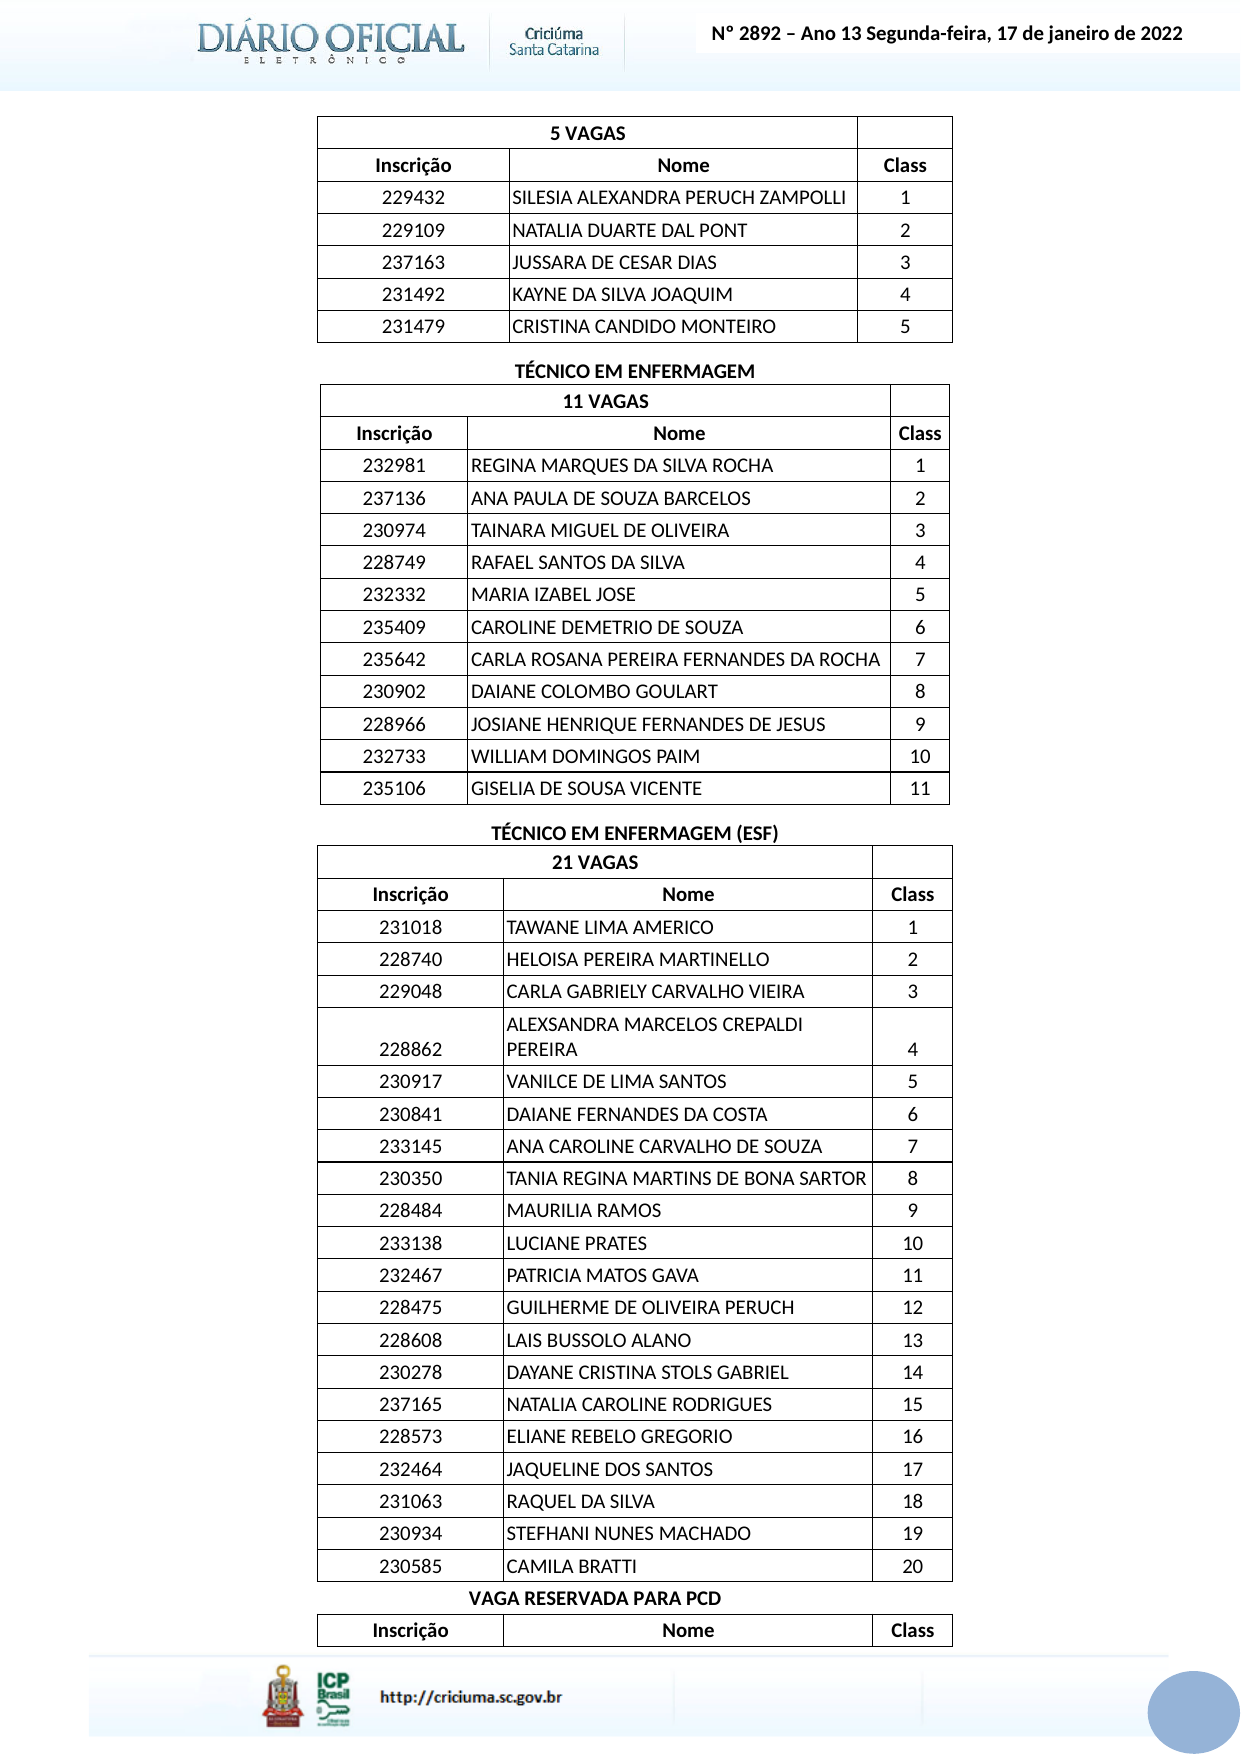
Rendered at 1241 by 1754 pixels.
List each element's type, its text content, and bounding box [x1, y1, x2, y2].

table_cell 228475 [318, 1292, 503, 1323]
table_cell 231018 [318, 911, 503, 942]
table_cell STEFHANI NUNES MACHADO [504, 1518, 872, 1549]
table_cell 228484 [318, 1195, 503, 1226]
table_cell 3 [873, 976, 952, 1007]
table_cell 232464 [318, 1453, 503, 1484]
table_cell 230350 [318, 1163, 503, 1194]
table_cell 229109 [318, 214, 509, 245]
table_cell 14 [873, 1356, 952, 1387]
table_cell 237136 [321, 482, 467, 513]
table_cell DAIANE COLOMBO GOULART [468, 676, 890, 707]
table_cell 235106 [321, 773, 467, 804]
table_cell VAGA RESERVADA PARA PCD [318, 1582, 873, 1613]
table_cell CAROLINE DEMETRIO DE SOUZA [468, 611, 890, 642]
table_cell 228966 [321, 708, 467, 739]
table_cell REGINA MARQUES DA SILVA ROCHA [468, 450, 890, 481]
table_cell 2 [873, 943, 952, 974]
table_cell 15 [873, 1389, 952, 1420]
table_cell JOSIANE HENRIQUE FERNANDES DE JESUS [468, 708, 890, 739]
table_cell CAMILA BRATTI [504, 1550, 872, 1581]
table_cell 233138 [318, 1227, 503, 1258]
table_cell 237163 [318, 246, 509, 277]
table_cell 1 [891, 450, 949, 481]
table_cell GUILHERME DE OLIVEIRA PERUCH [504, 1292, 872, 1323]
table_cell MAURILIA RAMOS [504, 1195, 872, 1226]
table_cell CARLA ROSANA PEREIRA FERNANDES DA ROCHA [468, 643, 890, 674]
table_cell 237165 [318, 1389, 503, 1420]
table_cell 3 [858, 246, 952, 277]
table_cell 228573 [318, 1421, 503, 1452]
table_cell CRISTINA CANDIDO MONTEIRO [510, 311, 857, 342]
table_cell NATALIA CAROLINE RODRIGUES [504, 1389, 872, 1420]
table_cell 6 [873, 1098, 952, 1129]
table_cell 18 [873, 1485, 952, 1517]
table_cell 12 [873, 1292, 952, 1323]
table_cell 7 [873, 1130, 952, 1161]
table_cell 19 [873, 1518, 952, 1549]
table_cell 8 [891, 676, 949, 707]
table_cell 9 [873, 1195, 952, 1226]
table_cell 9 [891, 708, 949, 739]
table_cell 235642 [321, 643, 467, 674]
table_cell 233145 [318, 1130, 503, 1161]
table_cell 228740 [318, 943, 503, 974]
table_cell TANIA REGINA MARTINS DE BONA SARTOR [504, 1163, 872, 1194]
table_cell LUCIANE PRATES [504, 1227, 872, 1258]
table_cell Nome [468, 417, 890, 448]
table_cell [873, 1582, 952, 1613]
table_cell RAFAEL SANTOS DA SILVA [468, 546, 890, 578]
table_cell 229432 [318, 182, 509, 213]
table_cell TAINARA MIGUEL DE OLIVEIRA [468, 514, 890, 545]
table_cell 231479 [318, 311, 509, 342]
table_cell GISELIA DE SOUSA VICENTE [468, 773, 890, 804]
table_cell 11 [891, 773, 949, 804]
table_cell 228608 [318, 1324, 503, 1355]
table_cell 230841 [318, 1098, 503, 1129]
table_cell KAYNE DA SILVA JOAQUIM [510, 279, 857, 310]
table_cell 10 [873, 1227, 952, 1258]
table_cell Nome [510, 149, 857, 181]
table_cell HELOISA PEREIRA MARTINELLO [504, 943, 872, 974]
table_cell 17 [873, 1453, 952, 1484]
table_cell Class [873, 1615, 952, 1646]
table_cell Inscrição [318, 1615, 503, 1646]
table_cell 229048 [318, 976, 503, 1007]
table_cell Inscrição [318, 879, 503, 910]
table_cell NATALIA DUARTE DAL PONT [510, 214, 857, 245]
table_cell Nome [504, 1615, 872, 1646]
table_header [858, 117, 952, 148]
table_cell Class [873, 879, 952, 910]
table_cell ANA CAROLINE CARVALHO DE SOUZA [504, 1130, 872, 1161]
table_cell 20 [873, 1550, 952, 1581]
table_cell ELIANE REBELO GREGORIO [504, 1421, 872, 1452]
table_cell 2 [891, 482, 949, 513]
table_cell Class [858, 149, 952, 181]
table_cell 230902 [321, 676, 467, 707]
table_cell 11 [873, 1259, 952, 1291]
table_cell Inscrição [321, 417, 467, 448]
table_header 5 VAGAS [318, 117, 857, 148]
table_header 11 VAGAS [321, 385, 890, 416]
table_cell JUSSARA DE CESAR DIAS [510, 246, 857, 277]
table_cell 1 [873, 911, 952, 942]
table_cell TAWANE LIMA AMERICO [504, 911, 872, 942]
table_cell 230974 [321, 514, 467, 545]
table_header 21 VAGAS [318, 846, 872, 878]
table_cell Nome [504, 879, 872, 910]
table_cell 232332 [321, 579, 467, 610]
table_cell Class [891, 417, 949, 448]
table_cell 232733 [321, 740, 467, 771]
table_cell 231492 [318, 279, 509, 310]
table_cell ALEXSANDRA MARCELOS CREPALDI PEREIRA [504, 1008, 872, 1064]
table_cell 1 [858, 182, 952, 213]
table_cell 228862 [318, 1008, 503, 1064]
table_cell 3 [891, 514, 949, 545]
table_cell WILLIAM DOMINGOS PAIM [468, 740, 890, 771]
table_cell 230585 [318, 1550, 503, 1581]
table_cell 2 [858, 214, 952, 245]
table_cell JAQUELINE DOS SANTOS [504, 1453, 872, 1484]
table_cell PATRICIA MATOS GAVA [504, 1259, 872, 1291]
table_cell Inscrição [318, 149, 509, 181]
table_cell 8 [873, 1163, 952, 1194]
table_cell 231063 [318, 1485, 503, 1517]
table_cell VANILCE DE LIMA SANTOS [504, 1066, 872, 1097]
table_cell 5 [858, 311, 952, 342]
table_cell LAIS BUSSOLO ALANO [504, 1324, 872, 1355]
table_cell 6 [891, 611, 949, 642]
table_cell 230278 [318, 1356, 503, 1387]
table_cell CARLA GABRIELY CARVALHO VIEIRA [504, 976, 872, 1007]
text TÉCNICO EM ENFERMAGEM [89, 358, 1181, 384]
table_cell 7 [891, 643, 949, 674]
table_cell 16 [873, 1421, 952, 1452]
table_cell 232981 [321, 450, 467, 481]
table_cell 232467 [318, 1259, 503, 1291]
table_cell RAQUEL DA SILVA [504, 1485, 872, 1517]
table_cell 230917 [318, 1066, 503, 1097]
table_cell DAYANE CRISTINA STOLS GABRIEL [504, 1356, 872, 1387]
table_cell 4 [858, 279, 952, 310]
table_cell 4 [873, 1008, 952, 1064]
table_cell 5 [873, 1066, 952, 1097]
table_cell 230934 [318, 1518, 503, 1549]
table_cell MARIA IZABEL JOSE [468, 579, 890, 610]
text TÉCNICO EM ENFERMAGEM (ESF) [89, 820, 1181, 845]
table_cell SILESIA ALEXANDRA PERUCH ZAMPOLLI [510, 182, 857, 213]
table_cell DAIANE FERNANDES DA COSTA [504, 1098, 872, 1129]
table_cell 228749 [321, 546, 467, 578]
table_cell 10 [891, 740, 949, 771]
table_cell ANA PAULA DE SOUZA BARCELOS [468, 482, 890, 513]
table_cell 235409 [321, 611, 467, 642]
table_header [873, 846, 952, 878]
table_cell 5 [891, 579, 949, 610]
table_cell 4 [891, 546, 949, 578]
table_header [891, 385, 949, 416]
table_cell 13 [873, 1324, 952, 1355]
